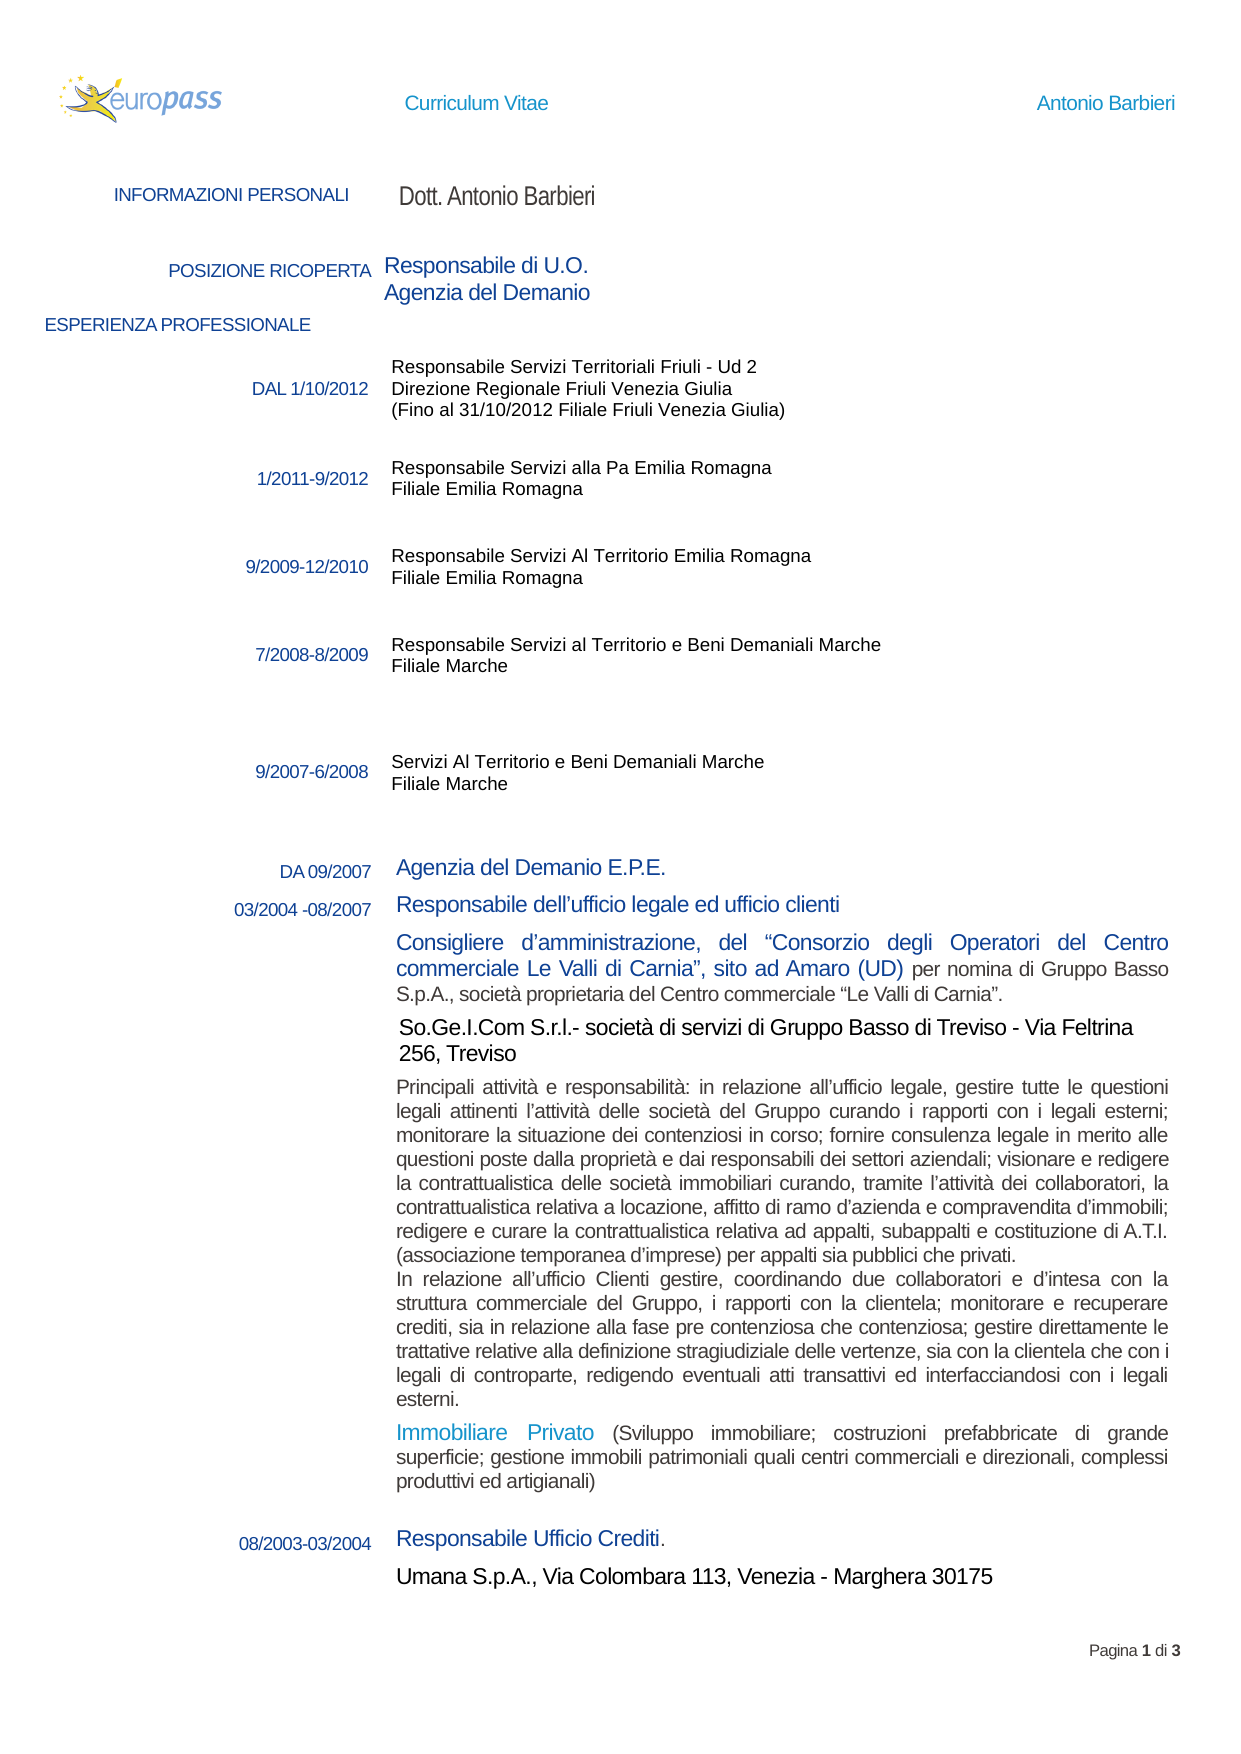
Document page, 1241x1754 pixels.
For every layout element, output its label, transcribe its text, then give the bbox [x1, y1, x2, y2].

table_cell 9/2007-6/2008 [44, 699, 384, 844]
table_cell 03/2004 -08/2007 [44, 887, 384, 925]
table_header INFORMAZIONI PERSONALI [44, 174, 384, 248]
table_cell [44, 1010, 384, 1071]
table_cell [384, 214, 1181, 237]
table_cell So.Ge.I.Com S.r.l.- società di servizi di Gruppo Basso di Treviso - Via Feltrina 256, Treviso [384, 1010, 1181, 1071]
table_cell [384, 845, 1181, 849]
table_cell Responsabile Servizi Al Territorio Emilia Romagna Filiale Emilia Romagna [384, 523, 1181, 611]
table_cell Responsabile Servizi alla Pa Emilia Romagna Filiale Emilia Romagna [384, 434, 1181, 522]
table_cell Esperienza professionale [44, 309, 384, 339]
table_cell [44, 925, 384, 1010]
table_cell Agenzia del Demanio E.P.E. [384, 850, 1181, 887]
table_header Responsabile Servizi Territoriali Friuli - Ud 2 Direzione Regionale Friuli Venezia Giulia (Fino al 31/10/2012 Filiale Friuli Venezia Giulia) [384, 343, 1181, 434]
table_cell Consigliere d’amministrazione, del “Consorzio degli Operatori del Centro commerciale Le Valli di Carnia”, sito ad Amaro (UD) per nomina di Gruppo Basso S.p.A., società proprietaria del Centro commerciale “Le Valli di Carnia”. [384, 925, 1181, 1010]
table_cell 08/2003-03/2004 [44, 1521, 384, 1559]
table_cell [44, 844, 384, 849]
table_cell Responsabile Ufficio Crediti. [384, 1521, 1181, 1559]
table_cell [44, 339, 384, 344]
table_cell Principali attività e responsabilità: in relazione all’ufficio legale, gestire tutte le questioni legali attinenti l’attività delle società del Gruppo curando i rapporti con i legali esterni; monitorare la situazione dei contenziosi in corso; fornire consulenza legale in merito alle questioni poste dalla proprietà e dai responsabili dei settori aziendali; visionare e redigere la contrattualistica delle società immobiliari curando, tramite l’attività dei collaboratori, la contrattualistica relativa a locazione, affitto di ramo d’azienda e compravendita d’immobili; redigere e curare la contrattualistica relativa ad appalti, subappalti e costituzione di A.T.I. (associazione temporanea d’imprese) per appalti sia pubblici che privati. In relazione all’ufficio Clienti gestire, coordinando due collaboratori e d’intesa con la struttura commerciale del Gruppo, i rapporti con la clientela; monitorare e recuperare crediti, sia in relazione alla fase pre contenziosa che contenziosa; gestire direttamente le trattative relative alla definizione stragiudiziale delle vertenze, sia con la clientela che con i legali di controparte, redigendo eventuali atti transattivi ed interfacciandosi con i legali esterni. [384, 1071, 1181, 1414]
table_cell Immobiliare Privato (Sviluppo immobiliare; costruzioni prefabbricate di grande superficie; gestione immobili patrimoniali quali centri commerciali e direzionali, complessi produttivi ed artigianali) [384, 1415, 1181, 1521]
table_header [384, 237, 1181, 248]
table_cell [44, 1071, 384, 1414]
table_cell [384, 309, 1181, 339]
table_cell Da 09/2007 [44, 850, 384, 887]
table_cell Responsabile di U.O. Agenzia del Demanio [384, 248, 1181, 309]
table_cell Servizi Al Territorio e Beni Demaniali Marche Filiale Marche [384, 700, 1181, 845]
table_header [384, 174, 1181, 178]
table_cell [44, 1559, 384, 1596]
table_cell Umana S.p.A., Via Colombara 113, Venezia - Marghera 30175 [384, 1559, 1181, 1596]
table_header Dott. Antonio Barbieri [399, 178, 1181, 213]
table_cell [44, 1415, 384, 1521]
table_cell POSIZIONE RICOPERTA [44, 248, 384, 309]
table_cell 7/2008-8/2009 [44, 610, 384, 699]
table_cell [384, 339, 1181, 343]
table_cell 1/2011-9/2012 [44, 433, 384, 523]
table_header Dal 1/10/2012 [44, 344, 384, 433]
table_cell Responsabile dell’ufficio legale ed ufficio clienti [384, 887, 1181, 925]
table_header [384, 178, 399, 213]
table_cell Responsabile Servizi al Territorio e Beni Demaniali Marche Filiale Marche [384, 611, 1181, 699]
table_cell 9/2009-12/2010 [44, 523, 384, 610]
